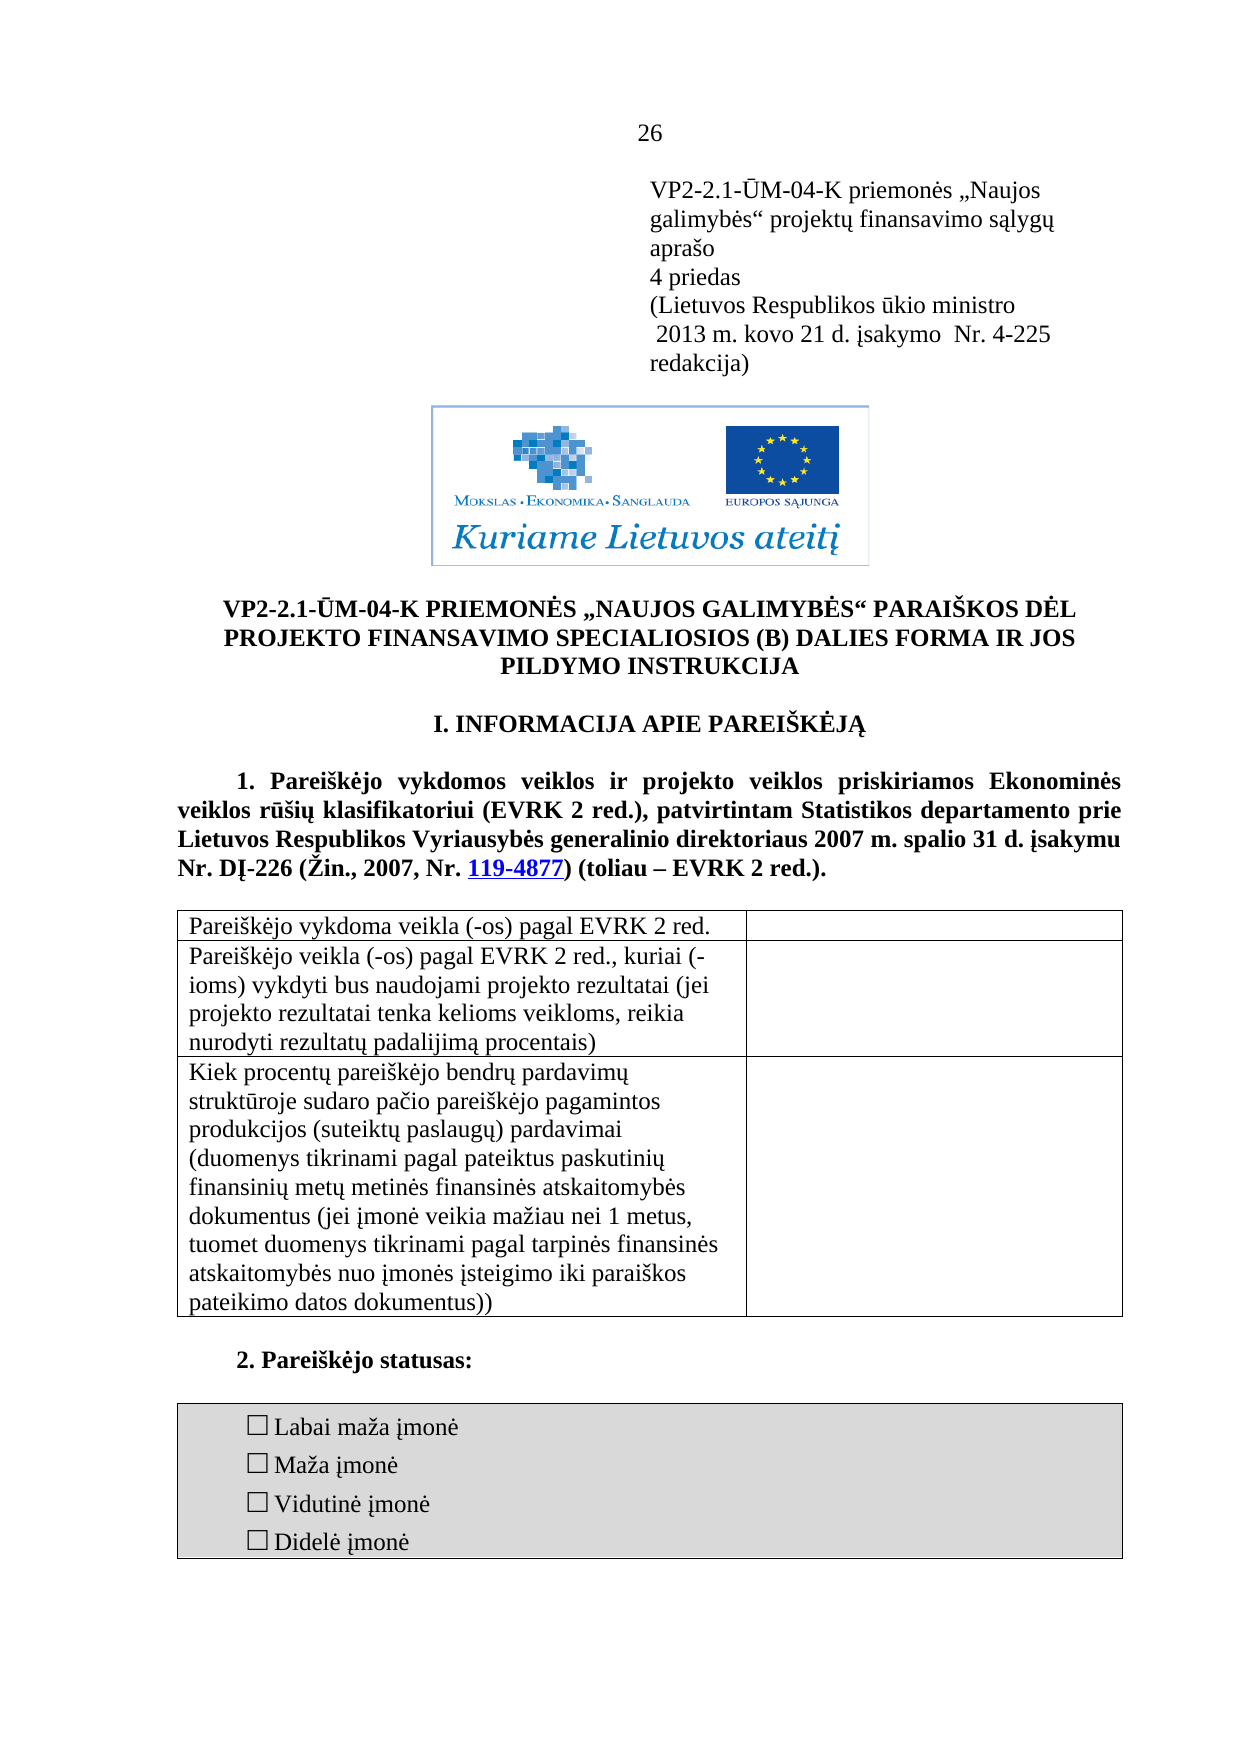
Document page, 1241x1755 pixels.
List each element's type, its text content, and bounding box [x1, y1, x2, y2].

table_cell [747, 941, 1122, 1056]
text 2013 m. kovo 21 d. įsakymo Nr. 4-225 [649, 319, 1122, 348]
text VP2-2.1-ŪM-04-K priemonės „Naujos [649, 176, 1122, 204]
text 4 priedas [649, 262, 1122, 291]
table_header Pareiškėjo vykdoma veikla (-os) pagal EVRK 2 red. [178, 911, 746, 940]
text 2. Pareiškėjo statusas: [177, 1346, 1122, 1374]
table_cell Pareiškėjo veikla (-os) pagal EVRK 2 red., kuriai (-ioms) vykdyti bus naudojami projekto rezultatai (jei projekto rezultatai tenka kelioms veikloms, reikia nurodyti rezultatų padalijimą procentais) [178, 941, 746, 1056]
table_header [747, 911, 1122, 940]
table_cell Kiek procentų pareiškėjo bendrų pardavimų struktūroje sudaro pačio pareiškėjo pagamintos produkcijos (suteiktų paslaugų) pardavimai (duomenys tikrinami pagal pateiktus paskutinių finansinių metų metinės finansinės atskaitomybės dokumentus (jei įmonė veikia mažiau nei 1 metus, tuomet duomenys tikrinami pagal tarpinės finansinės atskaitomybės nuo įmonės įsteigimo iki paraiškos pateikimo datos dokumentus)) [178, 1057, 746, 1316]
text 1. Pareiškėjo vykdomos veiklos ir projekto veiklos priskiriamos Ekonominės veiklos rūšių klasifikatoriui (EVRK 2 red.), patvirtintam Statistikos departamento prie Lietuvos Respublikos Vyriausybės generalinio direktoriaus 2007 m. spalio 31 d. įsakymu Nr. DĮ-226 (Žin., 2007, Nr. 119-4877) (toliau – EVRK 2 red.). [177, 766, 1122, 881]
text aprašo [649, 233, 1122, 262]
text I. INFORMACIJA APIE PAREIŠKĖJĄ [177, 709, 1122, 738]
text galimybės“ projektų finansavimo sąlygų [649, 204, 1122, 233]
table_cell [747, 1057, 1122, 1316]
text redakcija) [649, 348, 1122, 377]
text (Lietuvos Respublikos ūkio ministro [649, 291, 1122, 319]
table_header □ Labai maža įmonė □ Maža įmonė □ Vidutinė įmonė □ Didelė įmonė [178, 1404, 1122, 1557]
text VP2-2.1-ŪM-04-K PRIEMONĖS „NAUJOS GALIMYBĖS“ PARAIŠKOS DĖL PROJEKTO FINANSAVIMO SPECIALIOSIOS (B) DALIES FORMA IR JOS PILDYMO INSTRUKCIJA [177, 594, 1122, 680]
